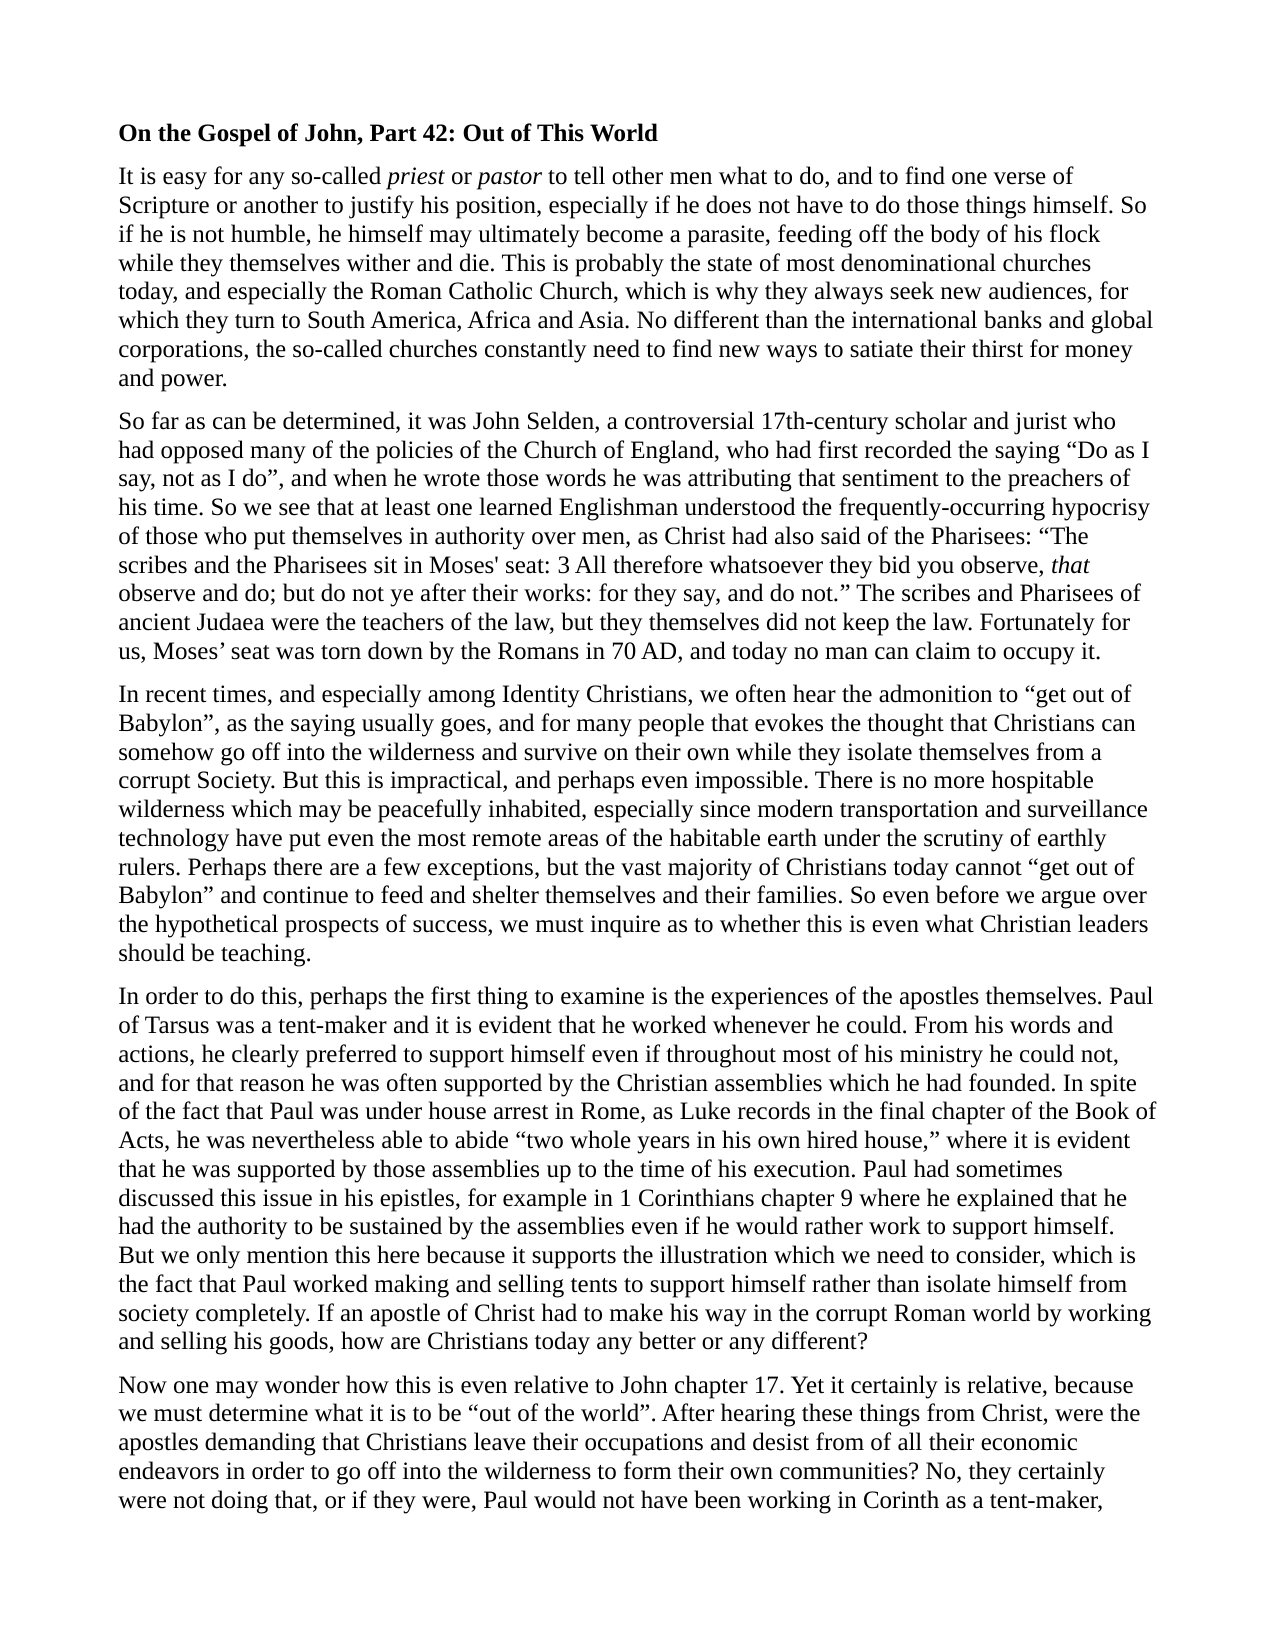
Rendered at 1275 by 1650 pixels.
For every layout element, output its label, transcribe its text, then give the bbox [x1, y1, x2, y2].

text It is easy for any so-called priest or pastor to tell other men what to do, and to find one verse of Scripture or another to justify his position, especially if he does not have to do those things himself. So if he is not humble, he himself may ultimately become a parasite, feeding off the body of his flock while they themselves wither and die. This is probably the state of most denominational churches today, and especially the Roman Catholic Church, which is why they always seek new audiences, for which they turn to South America, Africa and Asia. No different than the international banks and global corporations, the so-called churches constantly need to find new ways to satiate their thirst for money and power. [118, 161, 1157, 391]
text So far as can be determined, it was John Selden, a controversial 17th-century scholar and jurist who had opposed many of the policies of the Church of England, who had first recorded the saying “Do as I say, not as I do”, and when he wrote those words he was attributing that sentiment to the preachers of his time. So we see that at least one learned Englishman understood the frequently-occurring hypocrisy of those who put themselves in authority over men, as Christ had also said of the Pharisees: “The scribes and the Pharisees sit in Moses' seat: 3 All therefore whatsoever they bid you observe, that observe and do; but do not ye after their works: for they say, and do not.” The scribes and Pharisees of ancient Judaea were the teachers of the law, but they themselves did not keep the law. Fortunately for us, Moses’ seat was torn down by the Romans in 70 AD, and today no man can claim to occupy it. [118, 406, 1157, 665]
text On the Gospel of John, Part 42: Out of This World [118, 118, 1157, 147]
text In order to do this, perhaps the first thing to examine is the experiences of the apostles themselves. Paul of Tarsus was a tent-maker and it is evident that he worked whenever he could. From his words and actions, he clearly preferred to support himself even if throughout most of his ministry he could not, and for that reason he was often supported by the Christian assemblies which he had founded. In spite of the fact that Paul was under house arrest in Rome, as Luke records in the final chapter of the Book of Acts, he was nevertheless able to abide “two whole years in his own hired house,” where it is evident that he was supported by those assemblies up to the time of his execution. Paul had sometimes discussed this issue in his epistles, for example in 1 Corinthians chapter 9 where he explained that he had the authority to be sustained by the assemblies even if he would rather work to support himself. But we only mention this here because it supports the illustration which we need to consider, which is the fact that Paul worked making and selling tents to support himself rather than isolate himself from society completely. If an apostle of Christ had to make his way in the corrupt Roman world by working and selling his goods, how are Christians today any better or any different? [118, 981, 1157, 1355]
text Now one may wonder how this is even relative to John chapter 17. Yet it certainly is relative, because we must determine what it is to be “out of the world”. After hearing these things from Christ, were the apostles demanding that Christians leave their occupations and desist from of all their economic endeavors in order to go off into the wilderness to form their own communities? No, they certainly were not doing that, or if they were, Paul would not have been working in Corinth as a tent-maker, [118, 1370, 1157, 1513]
text In recent times, and especially among Identity Christians, we often hear the admonition to “get out of Babylon”, as the saying usually goes, and for many people that evokes the thought that Christians can somehow go off into the wilderness and survive on their own while they isolate themselves from a corrupt Society. But this is impractical, and perhaps even impossible. There is no more hospitable wilderness which may be peacefully inhabited, especially since modern transportation and surveillance technology have put even the most remote areas of the habitable earth under the scrutiny of earthly rulers. Perhaps there are a few exceptions, but the vast majority of Christians today cannot “get out of Babylon” and continue to feed and shelter themselves and their families. So even before we argue over the hypothetical prospects of success, we must inquire as to whether this is even what Christian leaders should be teaching. [118, 679, 1157, 967]
